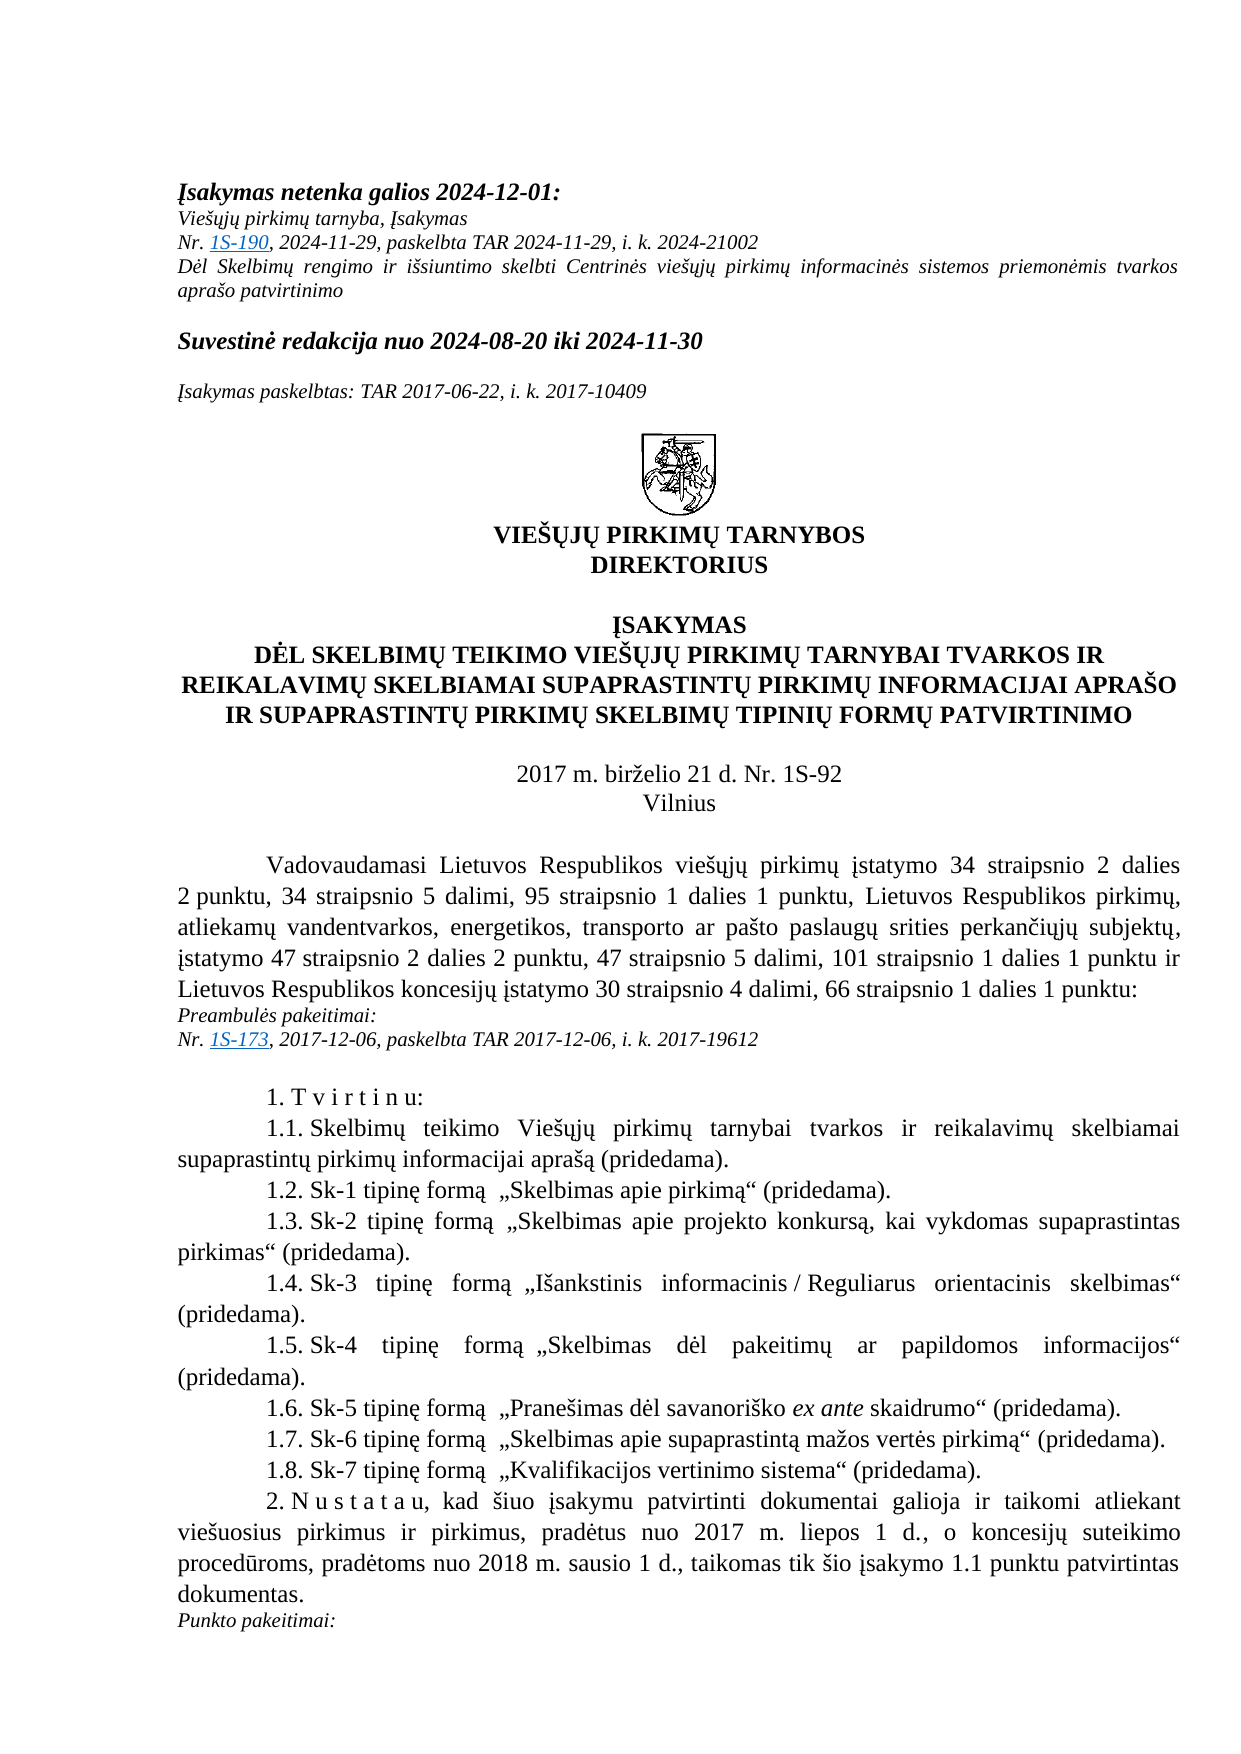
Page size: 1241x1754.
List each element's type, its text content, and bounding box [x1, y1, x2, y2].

text 1.2. Sk-1 tipinę formą „Skelbimas apie pirkimą“ (pridedama). [177, 1173, 1181, 1204]
text 1.8. Sk-7 tipinę formą „Kvalifikacijos vertinimo sistema“ (pridedama). [177, 1452, 1181, 1483]
text 2. N u s t a t a u, kad šiuo įsakymu patvirtinti dokumentai galioja ir taikomi atliekant viešuosius pirkimus ir pirkimus, pradėtus nuo 2017 m. liepos 1 d., o koncesijų suteikimo procedūroms, pradėtoms nuo 2018 m. sausio 1 d., taikomas tik šio įsakymo 1.1 punktu patvirtintas dokumentas. [177, 1483, 1181, 1608]
text 1.3. Sk-2 tipinę formą „Skelbimas apie projekto konkursą, kai vykdomas supaprastintas pirkimas“ (pridedama). [177, 1204, 1181, 1266]
text 1.4. Sk-3 tipinę formą „Išankstinis informacinis / Reguliarus orientacinis skelbimas“ (pridedama). [177, 1266, 1181, 1328]
text DIREKTORIUS [177, 549, 1181, 579]
text DĖL SKELBIMŲ TEIKIMO VIEŠŲJŲ PIRKIMŲ TARNYBAI TVARKOS IR REIKALAVIMŲ SKELBIAMAI SUPAPRASTINTŲ PIRKIMŲ INFORMACIJAI APRAŠO IR SUPAPRASTINTŲ PIRKIMŲ SKELBIMŲ TIPINIŲ FORMŲ PATVIRTINIMO [177, 639, 1181, 729]
text Vilnius [177, 788, 1181, 817]
text Įsakymas netenka galios 2024-12-01: [177, 177, 1181, 206]
text ĮSAKYMAS [177, 609, 1181, 639]
text Viešųjų pirkimų tarnyba, Įsakymas [177, 206, 1181, 230]
text Įsakymas paskelbtas: TAR 2017-06-22, i. k. 2017-10409 [177, 379, 1181, 403]
text 1.6. Sk-5 tipinę formą „Pranešimas dėl savanoriško ex ante skaidrumo“ (pridedama). [177, 1390, 1181, 1421]
text 1.1. Skelbimų teikimo Viešųjų pirkimų tarnybai tvarkos ir reikalavimų skelbiamai supaprastintų pirkimų informacijai aprašą (pridedama). [177, 1111, 1181, 1173]
text 2017 m. birželio 21 d. Nr. 1S-92 [177, 759, 1181, 788]
text 1.5. Sk-4 tipinę formą „Skelbimas dėl pakeitimų ar papildomos informacijos“ (pridedama). [177, 1328, 1181, 1390]
text Dėl Skelbimų rengimo ir išsiuntimo skelbti Centrinės viešųjų pirkimų informacinės sistemos priemonėmis tvarkos aprašo patvirtinimo [177, 254, 1181, 302]
text Suvestinė redakcija nuo 2024-08-20 iki 2024-11-30 [177, 326, 1181, 355]
text Nr. 1S-173, 2017-12-06, paskelbta TAR 2017-12-06, i. k. 2017-19612 [177, 1027, 1181, 1051]
text Preambulės pakeitimai: [177, 1003, 1181, 1027]
text 1.7. Sk-6 tipinę formą „Skelbimas apie supaprastintą mažos vertės pirkimą“ (pridedama). [177, 1421, 1181, 1452]
text Vadovaudamasi Lietuvos Respublikos viešųjų pirkimų įstatymo 34 straipsnio 2 dalies 2 punktu, 34 straipsnio 5 dalimi, 95 straipsnio 1 dalies 1 punktu, Lietuvos Respublikos pirkimų, atliekamų vandentvarkos, energetikos, transporto ar pašto paslaugų srities perkančiųjų subjektų, įstatymo 47 straipsnio 2 dalies 2 punktu, 47 straipsnio 5 dalimi, 101 straipsnio 1 dalies 1 punktu ir Lietuvos Respublikos koncesijų įstatymo 30 straipsnio 4 dalimi, 66 straipsnio 1 dalies 1 punktu: [177, 848, 1181, 1003]
text Nr. 1S-190, 2024-11-29, paskelbta TAR 2024-11-29, i. k. 2024-21002 [177, 230, 1181, 254]
text 1. T v i r t i n u: [177, 1080, 1181, 1111]
text VIEŠŲJŲ PIRKIMŲ TARNYBOS [177, 519, 1181, 549]
text Punkto pakeitimai: [177, 1608, 1181, 1632]
